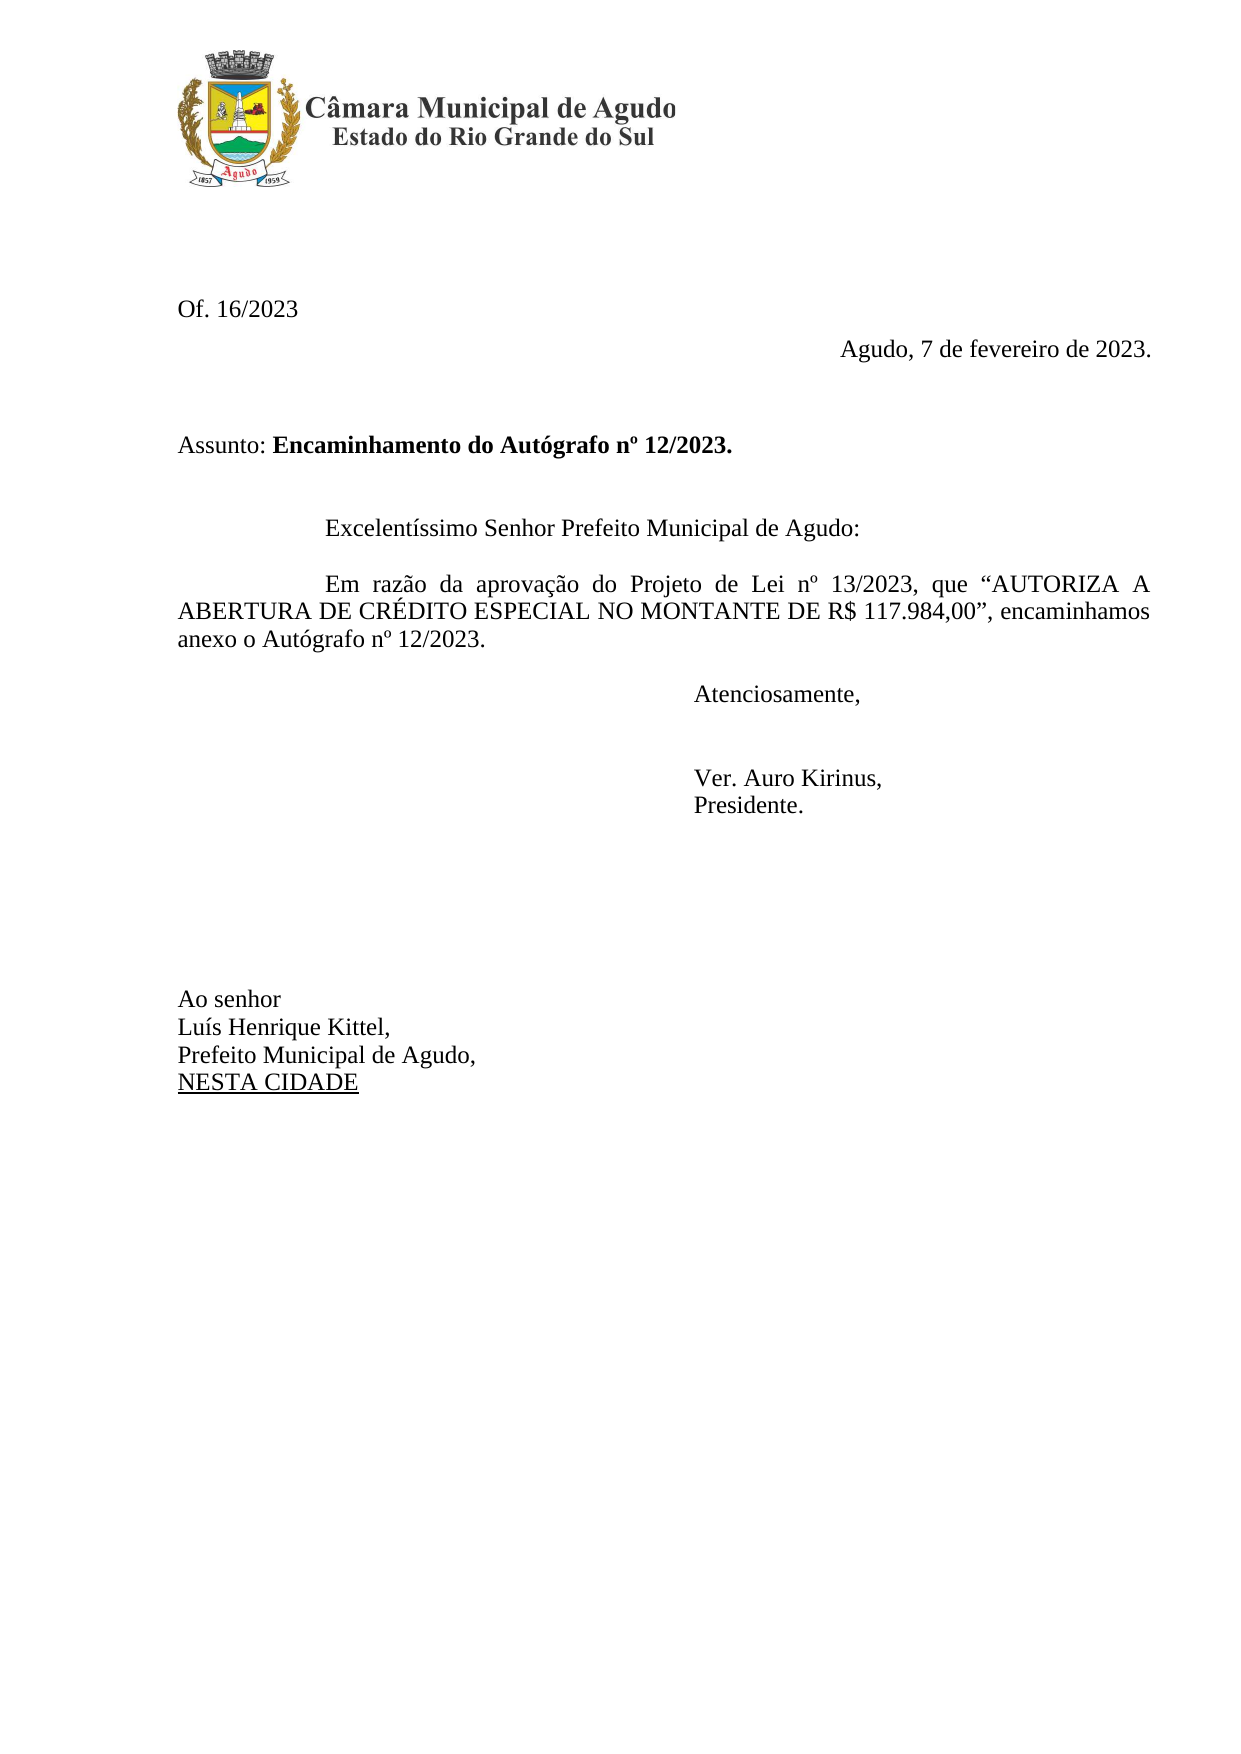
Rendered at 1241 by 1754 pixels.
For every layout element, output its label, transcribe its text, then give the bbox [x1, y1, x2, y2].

text Prefeito Municipal de Agudo, [177, 1041, 1152, 1068]
text Of. 16/2023 [177, 295, 1152, 323]
text Agudo, 7 de fevereiro de 2023. [177, 336, 1152, 363]
text Ao senhor [177, 985, 1152, 1013]
text Presidente. [546, 791, 1152, 819]
text Luís Henrique Kittel, [177, 1013, 1152, 1041]
text Assunto: Encaminhamento do Autógrafo nº 12/2023. [177, 431, 1152, 459]
text Atenciosamente, [546, 681, 1152, 708]
text Em razão da aprovação do Projeto de Lei nº 13/2023, que “AUTORIZA A ABERTURA DE CRÉDITO ESPECIAL NO MONTANTE DE R$ 117.984,00”, encaminhamos anexo o Autógrafo nº 12/2023. [177, 570, 1152, 653]
text NESTA CIDADE [177, 1068, 1152, 1096]
text Excelentíssimo Senhor Prefeito Municipal de Agudo: [177, 514, 1152, 542]
text Ver. Auro Kirinus, [546, 764, 1152, 791]
picture [177, 50, 676, 187]
